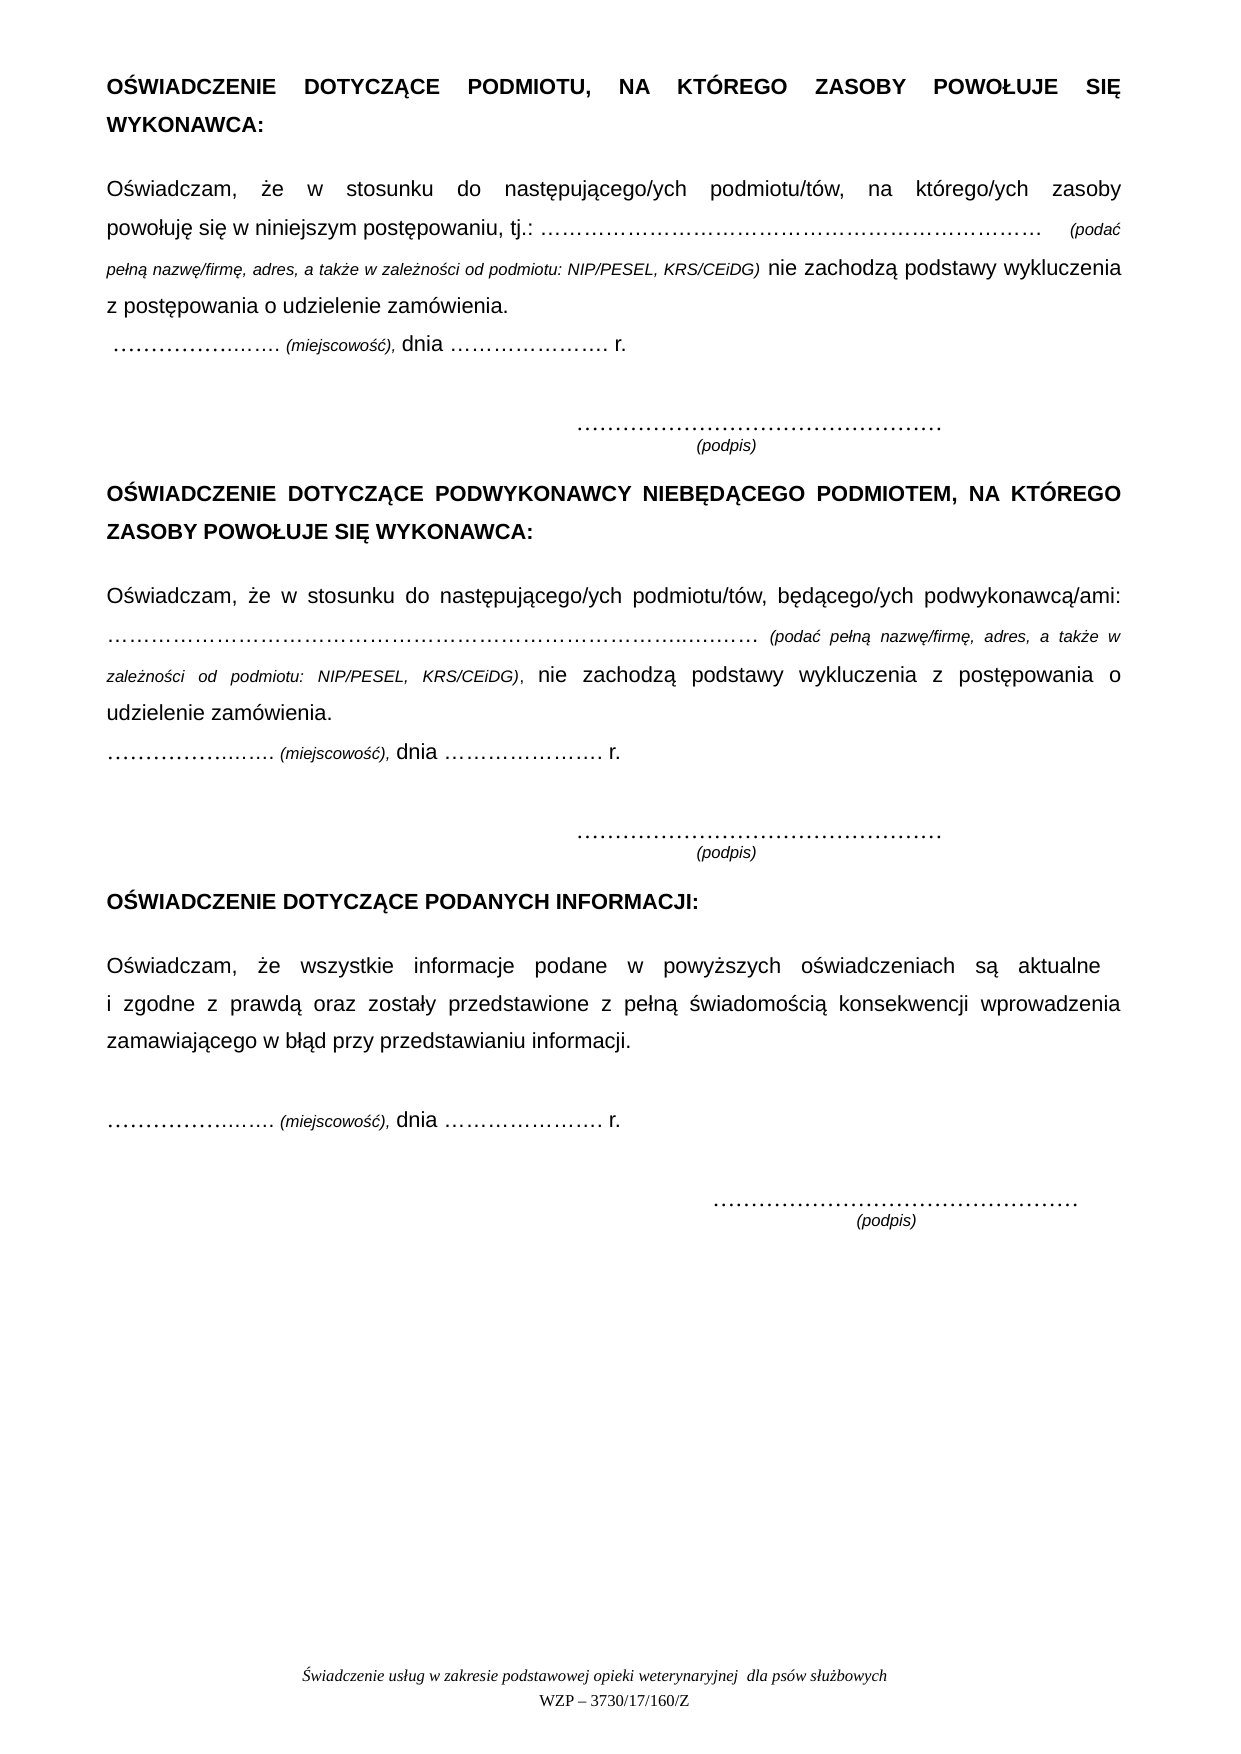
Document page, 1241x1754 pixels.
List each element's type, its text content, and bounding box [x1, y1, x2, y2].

text ………………………………………… [106, 409, 1122, 436]
text OŚWIADCZENIE DOTYCZĄCE PODMIOTU, NA KTÓREGO ZASOBY POWOŁUJE SIĘ WYKONAWCA: [106, 74, 1122, 137]
text Oświadczam, że w stosunku do następującego/ych podmiotu/tów, będącego/ych podwykonawcą/ami: ……………………………………………………………………..….…… (podać pełną nazwę/firmę, adres, a także w zależności od podmiotu: NIP/PESEL, KRS/CEiDG), nie zachodzą podstawy wykluczenia z postępowania o udzielenie zamówienia. [106, 583, 1122, 725]
text …………….……. (miejscowość), dnia …………………. r. [106, 738, 1122, 764]
text ………………………………………… [106, 1184, 1122, 1211]
text Oświadczam, że w stosunku do następującego/ych podmiotu/tów, na którego/ych zasoby powołuję się w niniejszym postępowaniu, tj.: …………………………………………………………… (podać pełną nazwę/firmę, adres, a także w zależności od podmiotu: NIP/PESEL, KRS/CEiDG) nie zachodzą podstawy wykluczenia z postępowania o udzielenie zamówienia. [106, 176, 1122, 318]
text Oświadczam, że wszystkie informacje podane w powyższych oświadczeniach są aktualne i zgodne z prawdą oraz zostały przedstawione z pełną świadomością konsekwencji wprowadzenia zamawiającego w błąd przy przedstawianiu informacji. [106, 953, 1122, 1053]
text (podpis) [696, 436, 1122, 455]
text OŚWIADCZENIE DOTYCZĄCE PODANYCH INFORMACJI: [106, 888, 1122, 914]
text (podpis) [696, 843, 1122, 862]
text (podpis) [856, 1211, 1122, 1230]
text OŚWIADCZENIE DOTYCZĄCE PODWYKONAWCY NIEBĘDĄCEGO PODMIOTEM, NA KTÓREGO ZASOBY POWOŁUJE SIĘ WYKONAWCA: [106, 481, 1122, 544]
text …………….……. (miejscowość), dnia …………………. r. [106, 330, 1122, 357]
text ………………………………………… [106, 817, 1122, 843]
text …………….……. (miejscowość), dnia …………………. r. [106, 1106, 1122, 1132]
